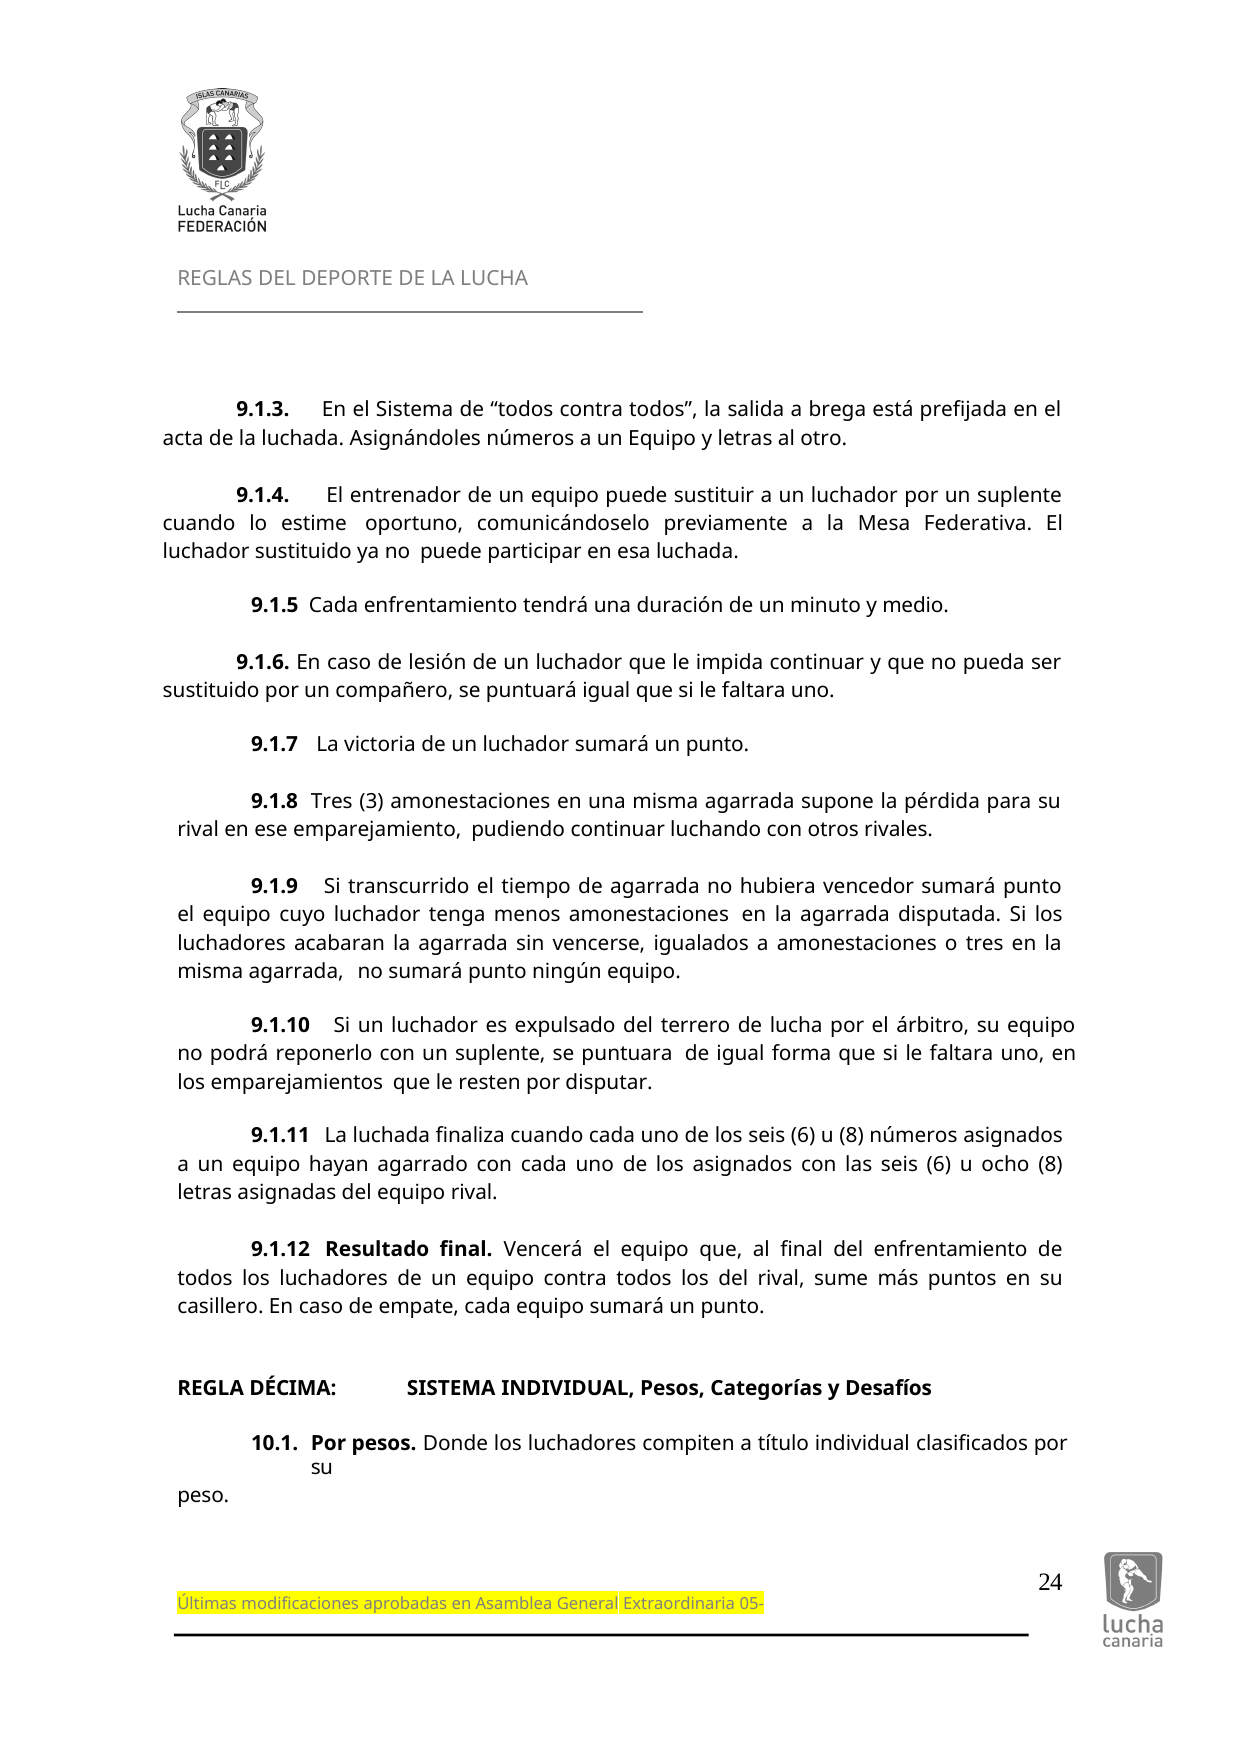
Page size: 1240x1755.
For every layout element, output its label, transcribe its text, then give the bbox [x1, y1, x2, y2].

list La luchada finaliza cuando cada uno de los seis (6) u (8) números asignados a un equipo hayan agarrado con cada uno de los asignados con las seis (6) u ocho (8) letras asignadas del equipo rival. [177, 1120, 1063, 1206]
list Si un luchador es expulsado del terrero de lucha por el árbitro, su equipo no podrá reponerlo con un suplente, se puntuara de igual forma que si le faltara uno, en los emparejamientos que le resten por disputar. [177, 1010, 1077, 1095]
subtitle REGLA DÉCIMA: SISTEMA INDIVIDUAL, Pesos, Categorías y Desafíos [177, 1373, 1077, 1401]
list Por pesos. Donde los luchadores compiten a título individual clasificados por su [251, 1430, 1077, 1480]
list La victoria de un luchador sumará un punto. [251, 729, 1077, 757]
list Si transcurrido el tiempo de agarrada no hubiera vencedor sumará punto el equipo cuyo luchador tenga menos amonestaciones en la agarrada disputada. Si los luchadores acabaran la agarrada sin vencerse, igualados a amonestaciones o tres en la misma agarrada, no sumará punto ningún equipo. [177, 871, 1063, 985]
text peso. [177, 1480, 231, 1508]
list Tres (3) amonestaciones en una misma agarrada supone la pérdida para su rival en ese emparejamiento, pudiendo continuar luchando con otros rivales. [177, 786, 1063, 843]
list Resultado final. Vencerá el equipo que, al final del enfrentamiento de todos los luchadores de un equipo contra todos los del rival, sume más puntos en su casillero. En caso de empate, cada equipo sumará un punto. [177, 1234, 1063, 1320]
text 9.1.5 Cada enfrentamiento tendrá una duración de un minuto y medio. [251, 590, 1077, 618]
text 9.1.6. En caso de lesión de un luchador que le impida continuar y que no pueda ser sustituido por un compañero, se puntuará igual que si le faltara uno. [162, 647, 1063, 704]
list En el Sistema de “todos contra todos”, la salida a brega está prefijada en el acta de la luchada. Asignándoles números a un Equipo y letras al otro. [162, 394, 1063, 451]
list El entrenador de un equipo puede sustituir a un luchador por un suplente cuando lo estime oportuno, comunicándoselo previamente a la Mesa Federativa. El luchador sustituido ya no puede participar en esa luchada. [162, 480, 1063, 565]
